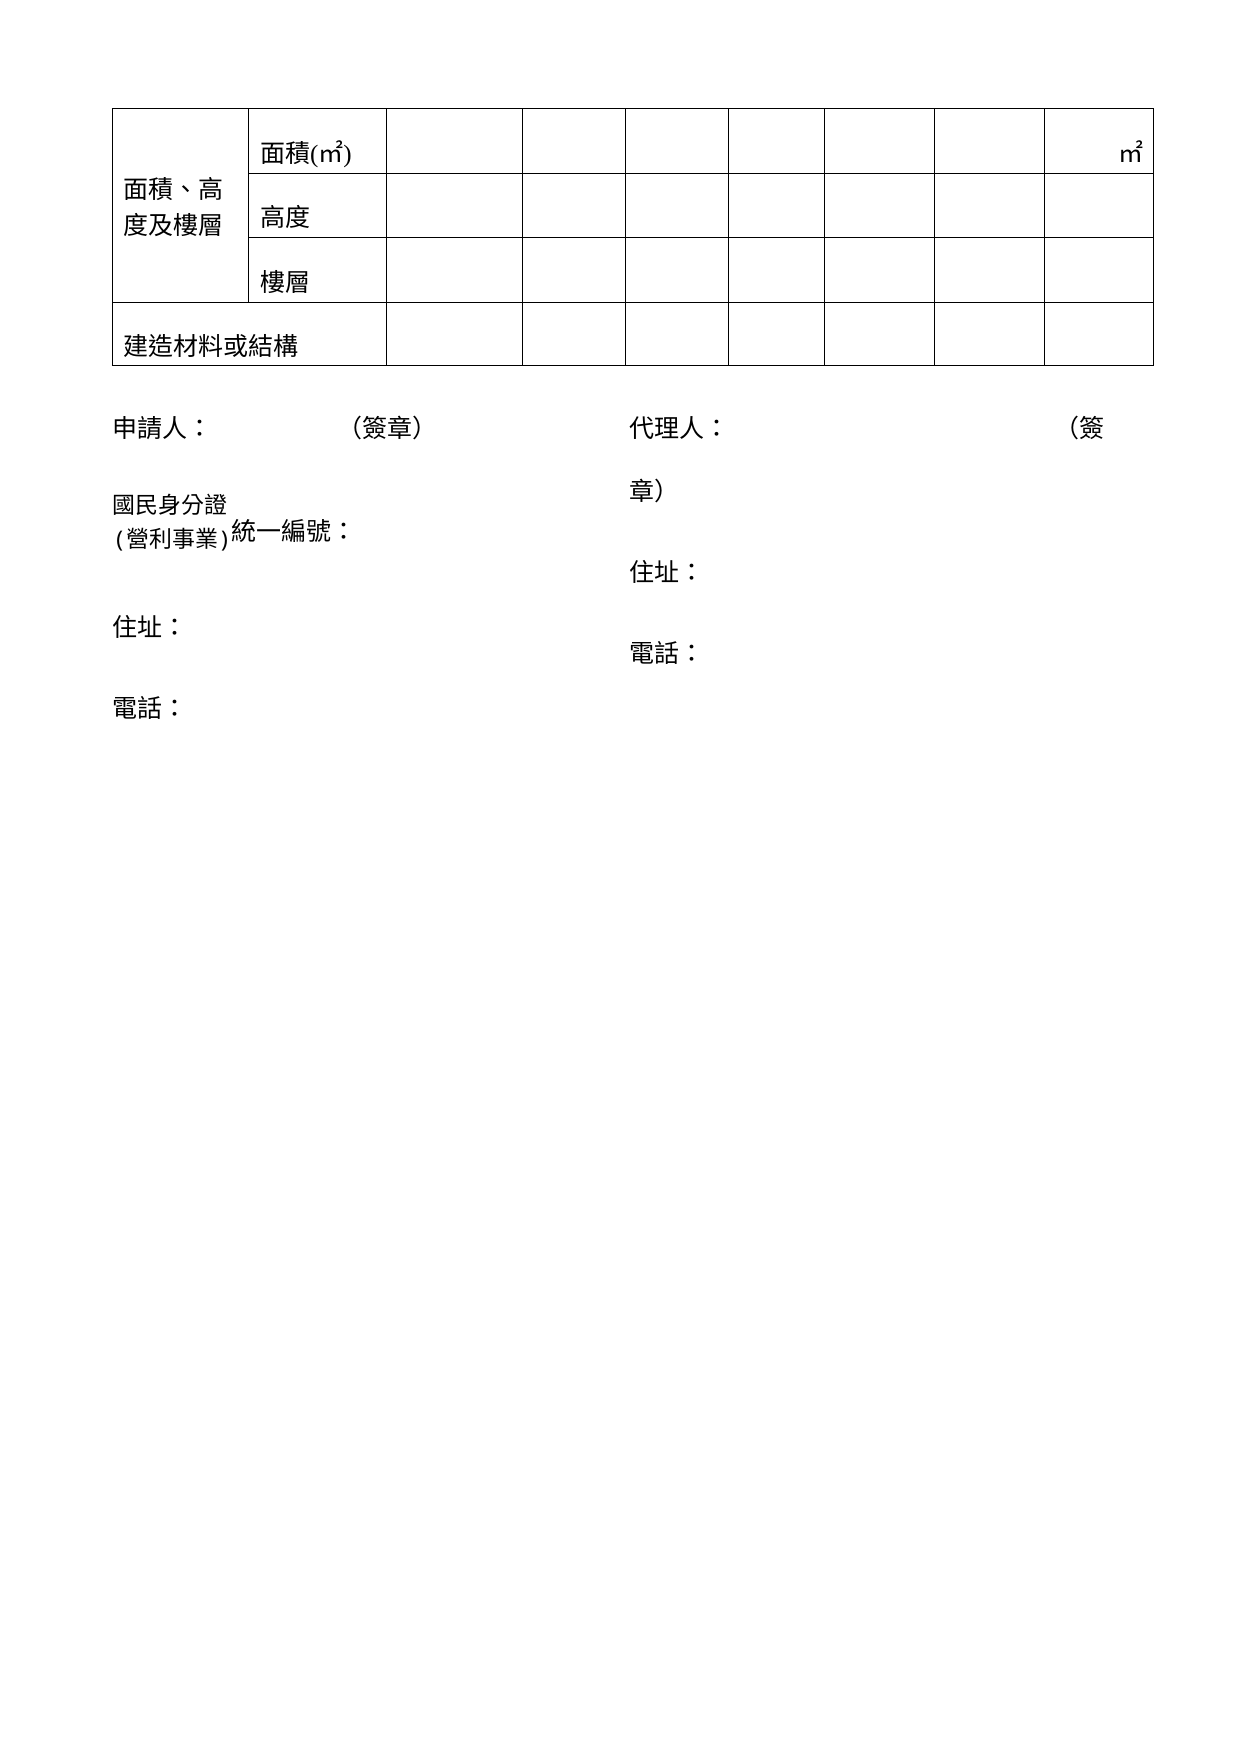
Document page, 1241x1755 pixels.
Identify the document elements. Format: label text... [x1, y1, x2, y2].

text 住址： [112, 584, 620, 646]
table_cell [387, 238, 522, 302]
table_cell [387, 303, 522, 365]
text 代理人： （簽章） [629, 385, 1137, 510]
table_cell [1045, 238, 1153, 302]
table_cell 建造材料或結構 [113, 303, 386, 365]
table_cell [935, 109, 1044, 173]
table_cell 高度 [249, 174, 386, 237]
table_cell [626, 174, 728, 237]
table_cell [825, 238, 934, 302]
table_cell [626, 109, 728, 173]
text 國民身分證(營利事業)統一編號： [112, 448, 620, 573]
table_cell [729, 303, 824, 365]
table_cell [935, 238, 1044, 302]
table_cell [825, 109, 934, 173]
table_cell [1045, 174, 1153, 237]
text 住址： [629, 529, 1137, 591]
table_cell [1045, 303, 1153, 365]
text 申請人： （簽章） [112, 385, 620, 448]
table_cell ㎡ [1045, 109, 1153, 173]
table_cell [935, 174, 1044, 237]
table_cell [935, 303, 1044, 365]
text 電話： [112, 665, 620, 728]
table_cell [626, 238, 728, 302]
table_cell [523, 238, 625, 302]
table_cell [523, 303, 625, 365]
table_cell [387, 174, 522, 237]
table_cell [825, 303, 934, 365]
text 電話： [629, 610, 1137, 673]
table_cell [729, 174, 824, 237]
table_cell 樓層 [249, 238, 386, 302]
table_cell [729, 109, 824, 173]
table_cell [626, 303, 728, 365]
table_cell [523, 174, 625, 237]
table_cell 面積(㎡) [249, 109, 386, 173]
table_cell 面積、高度及樓層 [113, 109, 248, 302]
table_cell [729, 238, 824, 302]
table_cell [523, 109, 625, 173]
table_cell [825, 174, 934, 237]
table_cell [387, 109, 522, 173]
